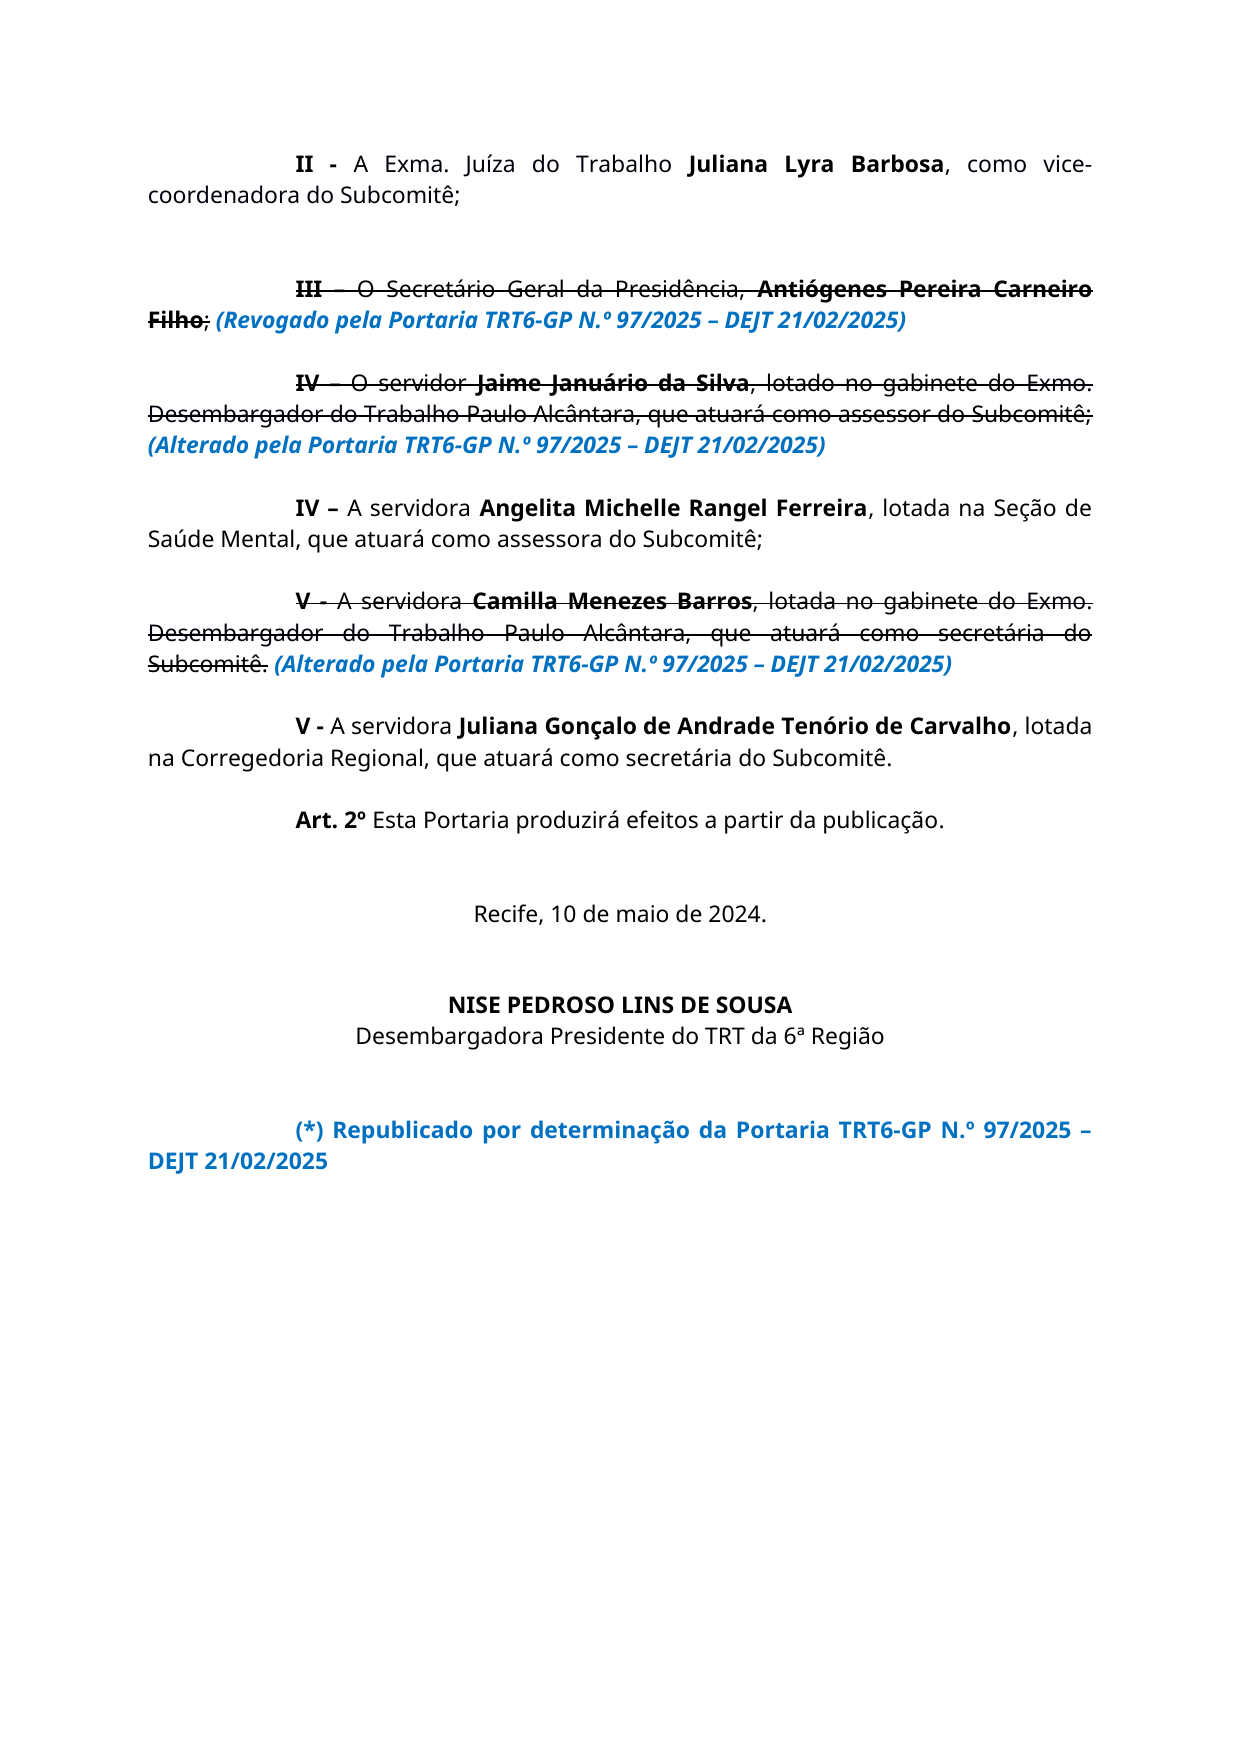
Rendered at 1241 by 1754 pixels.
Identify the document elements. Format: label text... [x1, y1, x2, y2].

text IV – O servidor Jaime Januário da Silva, lotado no gabinete do Exmo. Desembargador do Trabalho Paulo Alcântara, que atuará como assessor do Subcomitê; (Alterado pela Portaria TRT6-GP N.º 97/2025 – DEJT 21/02/2025) [148, 417, 1092, 460]
text Desembargadora Presidente do TRT da 6ª Região [148, 1020, 1092, 1051]
text V - A servidora Camilla Menezes Barros, lotada no gabinete do Exmo. Desembargador do Trabalho Paulo Alcântara, que atuará como secretária do Subcomitê. (Alterado pela Portaria TRT6-GP N.º 97/2025 – DEJT 21/02/2025) [148, 636, 1092, 679]
text II - A Exma. Juíza do Trabalho Juliana Lyra Barbosa, como vice-coordenadora do Subcomitê; [148, 148, 1092, 210]
text Art. 2º Esta Portaria produzirá efeitos a partir da publicação. [148, 804, 1092, 835]
text V - A servidora Juliana Gonçalo de Andrade Tenório de Carvalho, lotada na Corregedoria Regional, que atuará como secretária do Subcomitê. [148, 710, 1092, 773]
text III – O Secretário Geral da Presidência, Antiógenes Pereira Carneiro Filho; (Revogado pela Portaria TRT6-GP N.º 97/2025 – DEJT 21/02/2025) [148, 273, 1092, 335]
text V - A servidora Camilla Menezes Barros, lotada no gabinete do Exmo. Desembargador do Trabalho Paulo Alcântara, que atuará como secretária do Subcomitê. (Alterado pela Portaria TRT6-GP N.º 97/2025 – DEJT 21/02/2025) [148, 585, 1092, 634]
text NISE PEDROSO LINS DE SOUSA [148, 989, 1092, 1020]
text (*) Republicado por determinação da Portaria TRT6-GP N.º 97/2025 – DEJT 21/02/2025 [148, 1114, 1092, 1176]
text Recife, 10 de maio de 2024. [148, 898, 1092, 929]
text IV – O servidor Jaime Januário da Silva, lotado no gabinete do Exmo. Desembargador do Trabalho Paulo Alcântara, que atuará como assessor do Subcomitê; (Alterado pela Portaria TRT6-GP N.º 97/2025 – DEJT 21/02/2025) [148, 366, 1092, 415]
text IV – A servidora Angelita Michelle Rangel Ferreira, lotada na Seção de Saúde Mental, que atuará como assessora do Subcomitê; [148, 491, 1092, 554]
